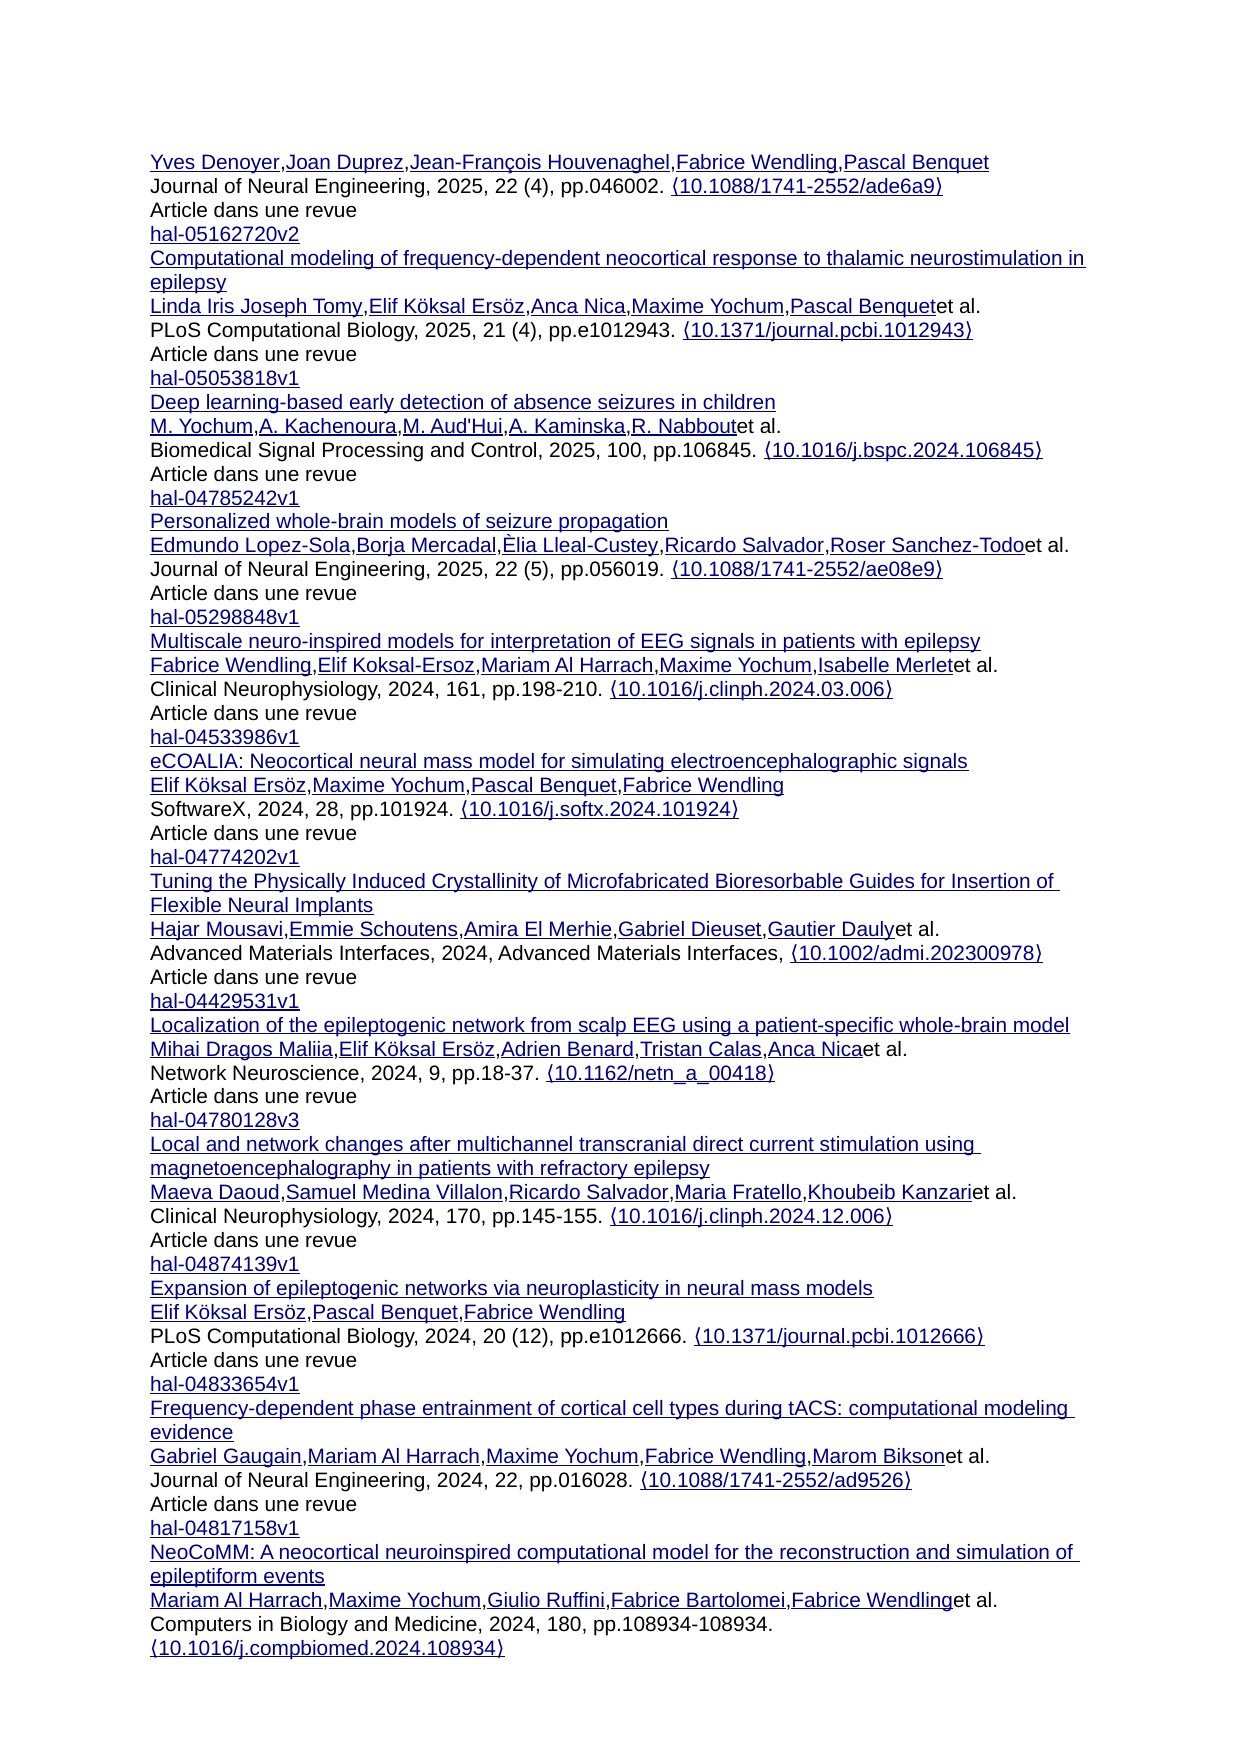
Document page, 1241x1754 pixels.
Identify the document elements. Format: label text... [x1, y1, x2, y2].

table_cell Personalized whole-brain models of seizure propagation Edmundo Lopez-Sola,Borja Mercadal,Èlia Lleal-Custey,Ricardo Salvador,Roser Sanchez-Todoet al. Journal of Neural Engineering, 2025, 22 (5), pp.056019. ⟨10.1088/1741-2552/ae08e9⟩ Article dans une revue hal-05298848v1 [150, 509, 1090, 629]
table_cell Yves Denoyer,Joan Duprez,Jean-François Houvenaghel,Fabrice Wendling,Pascal Benquet Journal of Neural Engineering, 2025, 22 (4), pp.046002. ⟨10.1088/1741-2552/ade6a9⟩ Article dans une revue hal-05162720v2 [150, 150, 1090, 246]
table_cell Multiscale neuro-inspired models for interpretation of EEG signals in patients with epilepsy Fabrice Wendling,Elif Koksal-Ersoz,Mariam Al Harrach,Maxime Yochum,Isabelle Merletet al. Clinical Neurophysiology, 2024, 161, pp.198-210. ⟨10.1016/j.clinph.2024.03.006⟩ Article dans une revue hal-04533986v1 [150, 629, 1090, 749]
table_cell Computational modeling of frequency-dependent neocortical response to thalamic neurostimulation in epilepsy Linda Iris Joseph Tomy,Elif Köksal Ersöz,Anca Nica,Maxime Yochum,Pascal Benquetet al. PLoS Computational Biology, 2025, 21 (4), pp.e1012943. ⟨10.1371/journal.pcbi.1012943⟩ Article dans une revue hal-05053818v1 [150, 246, 1090, 389]
table_cell Deep learning-based early detection of absence seizures in children M. Yochum,A. Kachenoura,M. Aud'Hui,A. Kaminska,R. Nabboutet al. Biomedical Signal Processing and Control, 2025, 100, pp.106845. ⟨10.1016/j.bspc.2024.106845⟩ Article dans une revue hal-04785242v1 [150, 390, 1090, 509]
table_cell Tuning the Physically Induced Crystallinity of Microfabricated Bioresorbable Guides for Insertion of Flexible Neural Implants Hajar Mousavi,Emmie Schoutens,Amira El Merhie,Gabriel Dieuset,Gautier Daulyet al. Advanced Materials Interfaces, 2024, Advanced Materials Interfaces, ⟨10.1002/admi.202300978⟩ Article dans une revue hal-04429531v1 [150, 869, 1090, 1012]
table_cell NeoCoMM: A neocortical neuroinspired computational model for the reconstruction and simulation of epileptiform events Mariam Al Harrach,Maxime Yochum,Giulio Ruffini,Fabrice Bartolomei,Fabrice Wendlinget al. Computers in Biology and Medicine, 2024, 180, pp.108934-108934. ⟨10.1016/j.compbiomed.2024.108934⟩ [150, 1540, 1090, 1659]
table_cell eCOALIA: Neocortical neural mass model for simulating electroencephalographic signals Elif Köksal Ersöz,Maxime Yochum,Pascal Benquet,Fabrice Wendling SoftwareX, 2024, 28, pp.101924. ⟨10.1016/j.softx.2024.101924⟩ Article dans une revue hal-04774202v1 [150, 749, 1090, 869]
table_cell Expansion of epileptogenic networks via neuroplasticity in neural mass models Elif Köksal Ersöz,Pascal Benquet,Fabrice Wendling PLoS Computational Biology, 2024, 20 (12), pp.e1012666. ⟨10.1371/journal.pcbi.1012666⟩ Article dans une revue hal-04833654v1 [150, 1276, 1090, 1396]
table_cell Local and network changes after multichannel transcranial direct current stimulation using magnetoencephalography in patients with refractory epilepsy Maeva Daoud,Samuel Medina Villalon,Ricardo Salvador,Maria Fratello,Khoubeib Kanzariet al. Clinical Neurophysiology, 2024, 170, pp.145-155. ⟨10.1016/j.clinph.2024.12.006⟩ Article dans une revue hal-04874139v1 [150, 1132, 1090, 1276]
table_cell Localization of the epileptogenic network from scalp EEG using a patient-specific whole-brain model Mihai Dragos Maliia,Elif Köksal Ersöz,Adrien Benard,Tristan Calas,Anca Nicaet al. Network Neuroscience, 2024, 9, pp.18-37. ⟨10.1162/netn_a_00418⟩ Article dans une revue hal-04780128v3 [150, 1013, 1090, 1132]
table_cell Frequency-dependent phase entrainment of cortical cell types during tACS: computational modeling evidence Gabriel Gaugain,Mariam Al Harrach,Maxime Yochum,Fabrice Wendling,Marom Biksonet al. Journal of Neural Engineering, 2024, 22, pp.016028. ⟨10.1088/1741-2552/ad9526⟩ Article dans une revue hal-04817158v1 [150, 1396, 1090, 1539]
